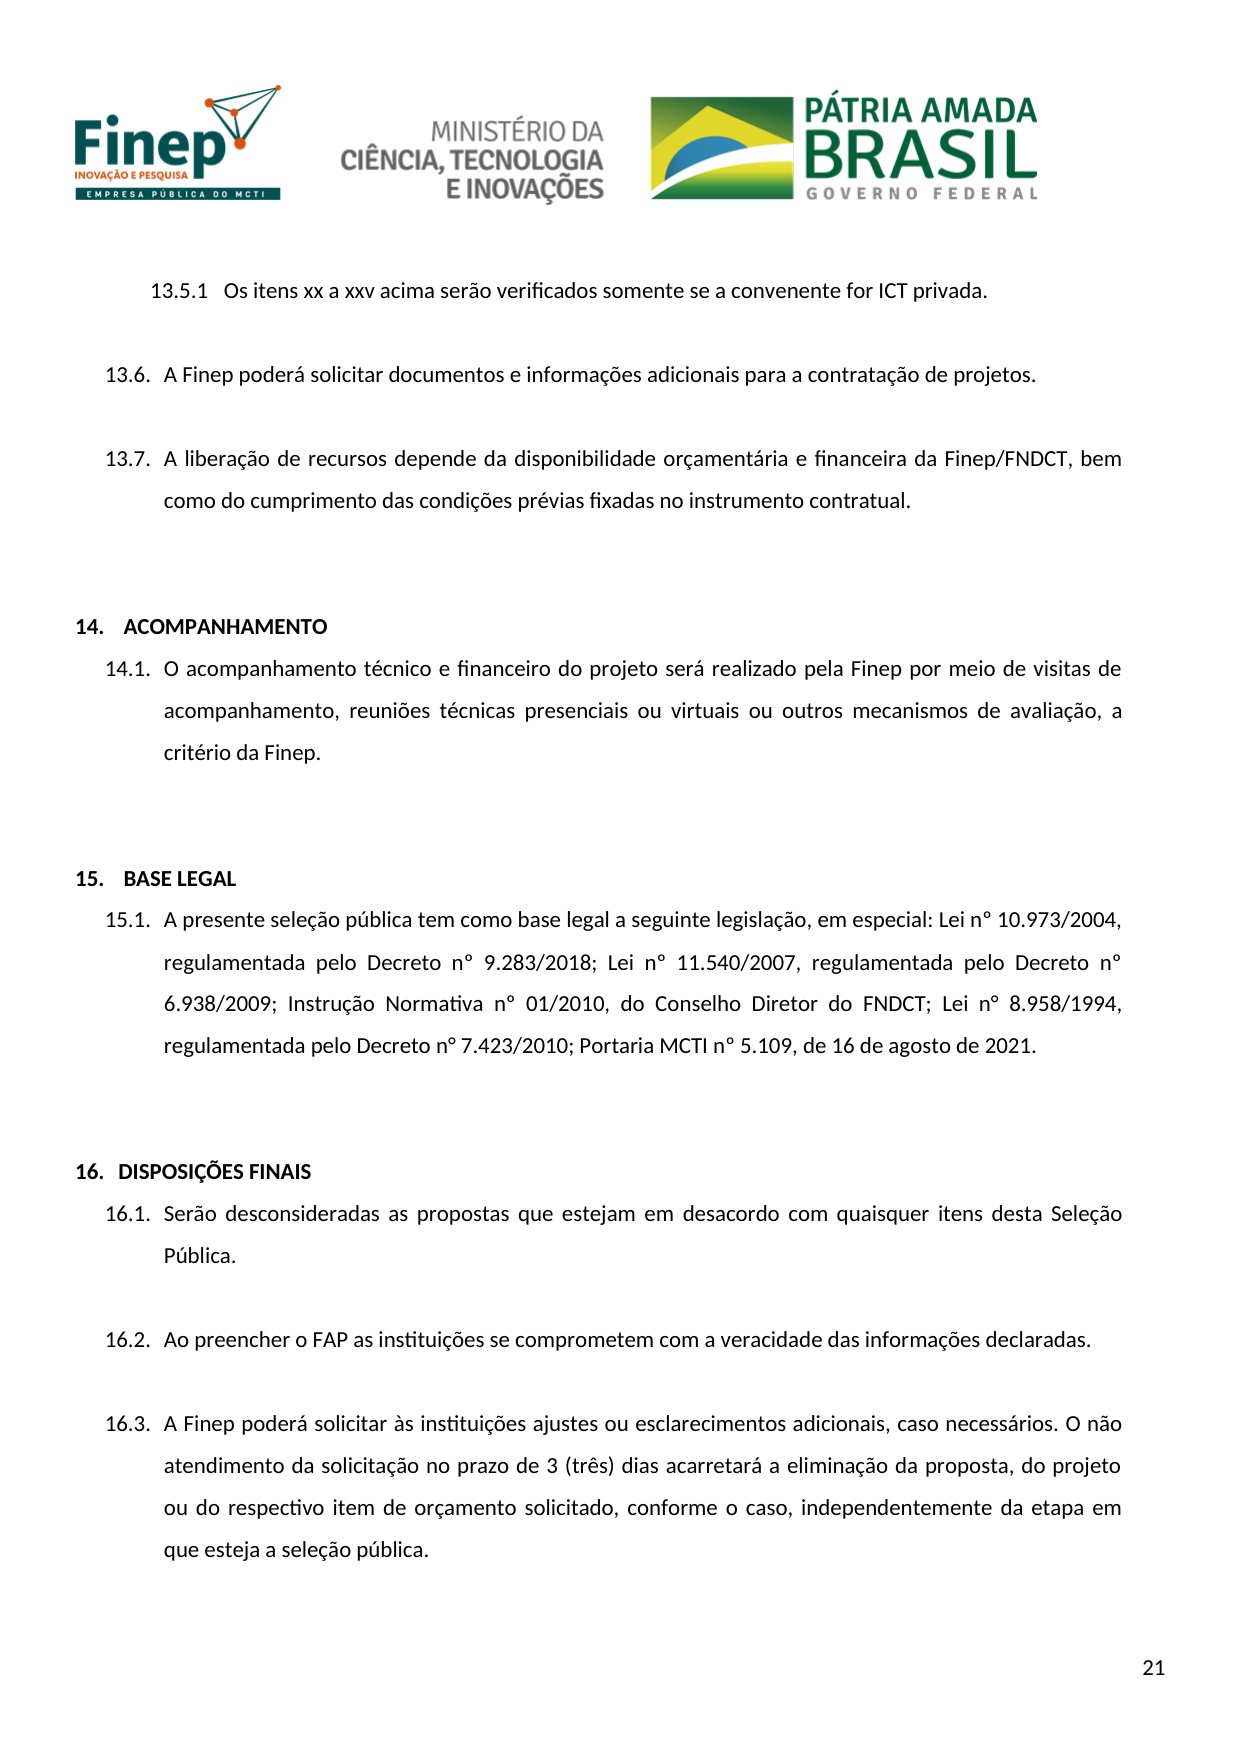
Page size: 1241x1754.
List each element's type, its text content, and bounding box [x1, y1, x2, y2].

list A liberação de recursos depende da disponibilidade orçamentária e financeira da Finep/FNDCT, bem como do cumprimento das condições prévias fixadas no instrumento contratual. [104, 444, 1124, 514]
text 13.5.1 Os itens xx a xxv acima serão verificados somente se a convenente for ICT privada. [150, 276, 1124, 304]
list O acompanhamento técnico e financeiro do projeto será realizado pela Finep por meio de visitas de acompanhamento, reuniões técnicas presenciais ou virtuais ou outros mecanismos de avaliação, a critério da Finep. [104, 654, 1124, 766]
list Serão desconsideradas as propostas que estejam em desacordo com quaisquer itens desta Seleção Pública. [104, 1199, 1124, 1269]
list BASE LEGAL [75, 864, 1124, 892]
list DISPOSIÇÕES FINAIS [75, 1157, 1124, 1186]
list Ao preencher o FAP as instituições se comprometem com a veracidade das informações declaradas. [104, 1325, 1124, 1353]
list A Finep poderá solicitar documentos e informações adicionais para a contratação de projetos. [104, 360, 1124, 388]
list ACOMPANHAMENTO [75, 612, 1124, 640]
list A presente seleção pública tem como base legal a seguinte legislação, em especial: Lei nº 10.973/2004, regulamentada pelo Decreto nº 9.283/2018; Lei nº 11.540/2007, regulamentada pelo Decreto nº 6.938/2009; Instrução Normativa nº 01/2010, do Conselho Diretor do FNDCT; Lei n° 8.958/1994, regulamentada pelo Decreto n° 7.423/2010; Portaria MCTI nº 5.109, de 16 de agosto de 2021. [104, 906, 1124, 1059]
list A Finep poderá solicitar às instituições ajustes ou esclarecimentos adicionais, caso necessários. O não atendimento da solicitação no prazo de 3 (três) dias acarretará a eliminação da proposta, do projeto ou do respectivo item de orçamento solicitado, conforme o caso, independentemente da etapa em que esteja a seleção pública. [104, 1409, 1124, 1563]
